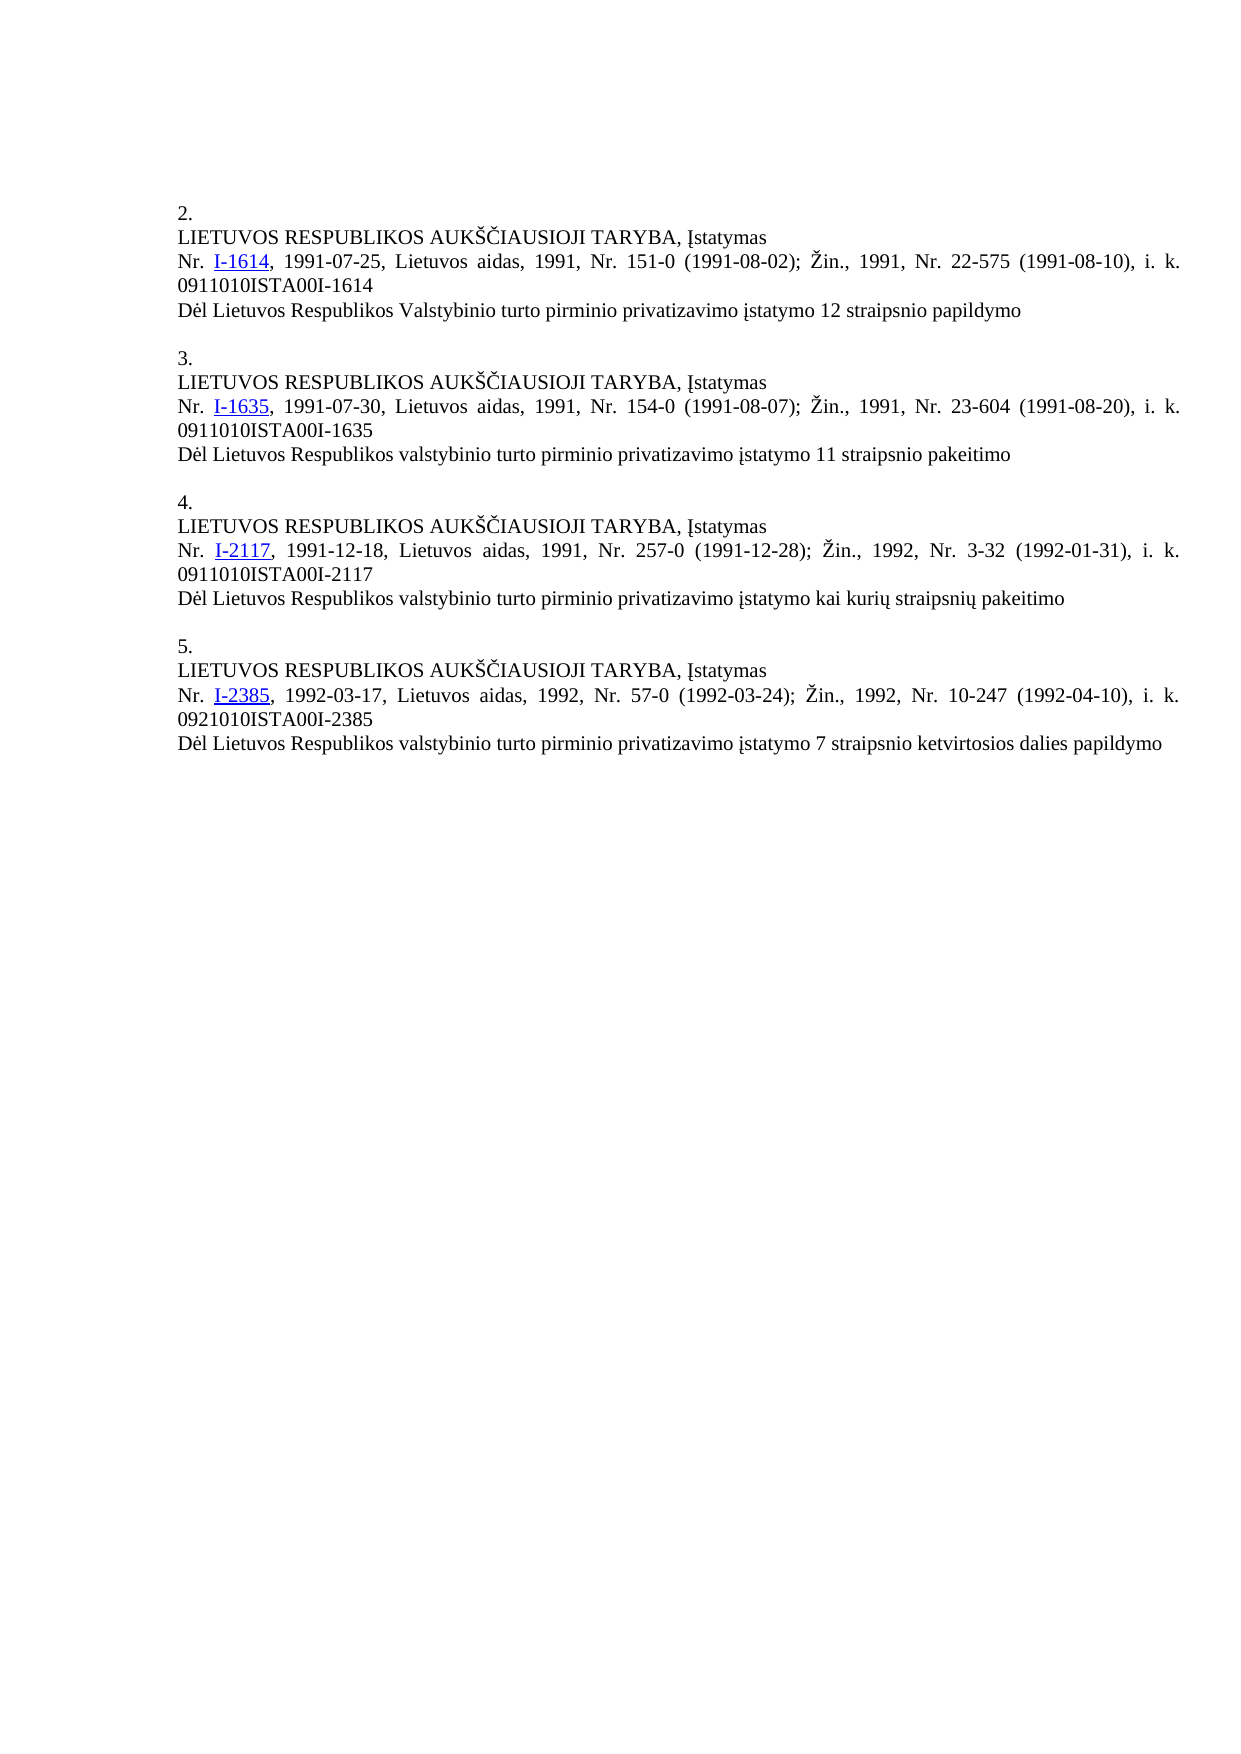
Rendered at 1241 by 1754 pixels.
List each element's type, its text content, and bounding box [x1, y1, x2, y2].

text LIETUVOS RESPUBLIKOS AUKŠČIAUSIOJI TARYBA, Įstatymas [177, 225, 1181, 249]
text Dėl Lietuvos Respublikos Valstybinio turto pirminio privatizavimo įstatymo 12 straipsnio papildymo [177, 297, 1181, 322]
text LIETUVOS RESPUBLIKOS AUKŠČIAUSIOJI TARYBA, Įstatymas [177, 370, 1181, 394]
text Nr. I-1635, 1991-07-30, Lietuvos aidas, 1991, Nr. 154-0 (1991-08-07); Žin., 1991, Nr. 23-604 (1991-08-20), i. k. 0911010ISTA00I-1635 [177, 394, 1181, 442]
text Dėl Lietuvos Respublikos valstybinio turto pirminio privatizavimo įstatymo 7 straipsnio ketvirtosios dalies papildymo [177, 731, 1181, 755]
text Nr. I-1614, 1991-07-25, Lietuvos aidas, 1991, Nr. 151-0 (1991-08-02); Žin., 1991, Nr. 22-575 (1991-08-10), i. k. 0911010ISTA00I-1614 [177, 249, 1181, 297]
text LIETUVOS RESPUBLIKOS AUKŠČIAUSIOJI TARYBA, Įstatymas [177, 658, 1181, 682]
text Nr. I-2385, 1992-03-17, Lietuvos aidas, 1992, Nr. 57-0 (1992-03-24); Žin., 1992, Nr. 10-247 (1992-04-10), i. k. 0921010ISTA00I-2385 [177, 682, 1181, 731]
text Dėl Lietuvos Respublikos valstybinio turto pirminio privatizavimo įstatymo 11 straipsnio pakeitimo [177, 442, 1181, 466]
text 5. [177, 634, 1181, 658]
text 4. [177, 490, 1181, 514]
text Dėl Lietuvos Respublikos valstybinio turto pirminio privatizavimo įstatymo kai kurių straipsnių pakeitimo [177, 586, 1181, 610]
text LIETUVOS RESPUBLIKOS AUKŠČIAUSIOJI TARYBA, Įstatymas [177, 514, 1181, 538]
text 2. [177, 201, 1181, 225]
text Nr. I-2117, 1991-12-18, Lietuvos aidas, 1991, Nr. 257-0 (1991-12-28); Žin., 1992, Nr. 3-32 (1992-01-31), i. k. 0911010ISTA00I-2117 [177, 538, 1181, 586]
text 3. [177, 346, 1181, 370]
